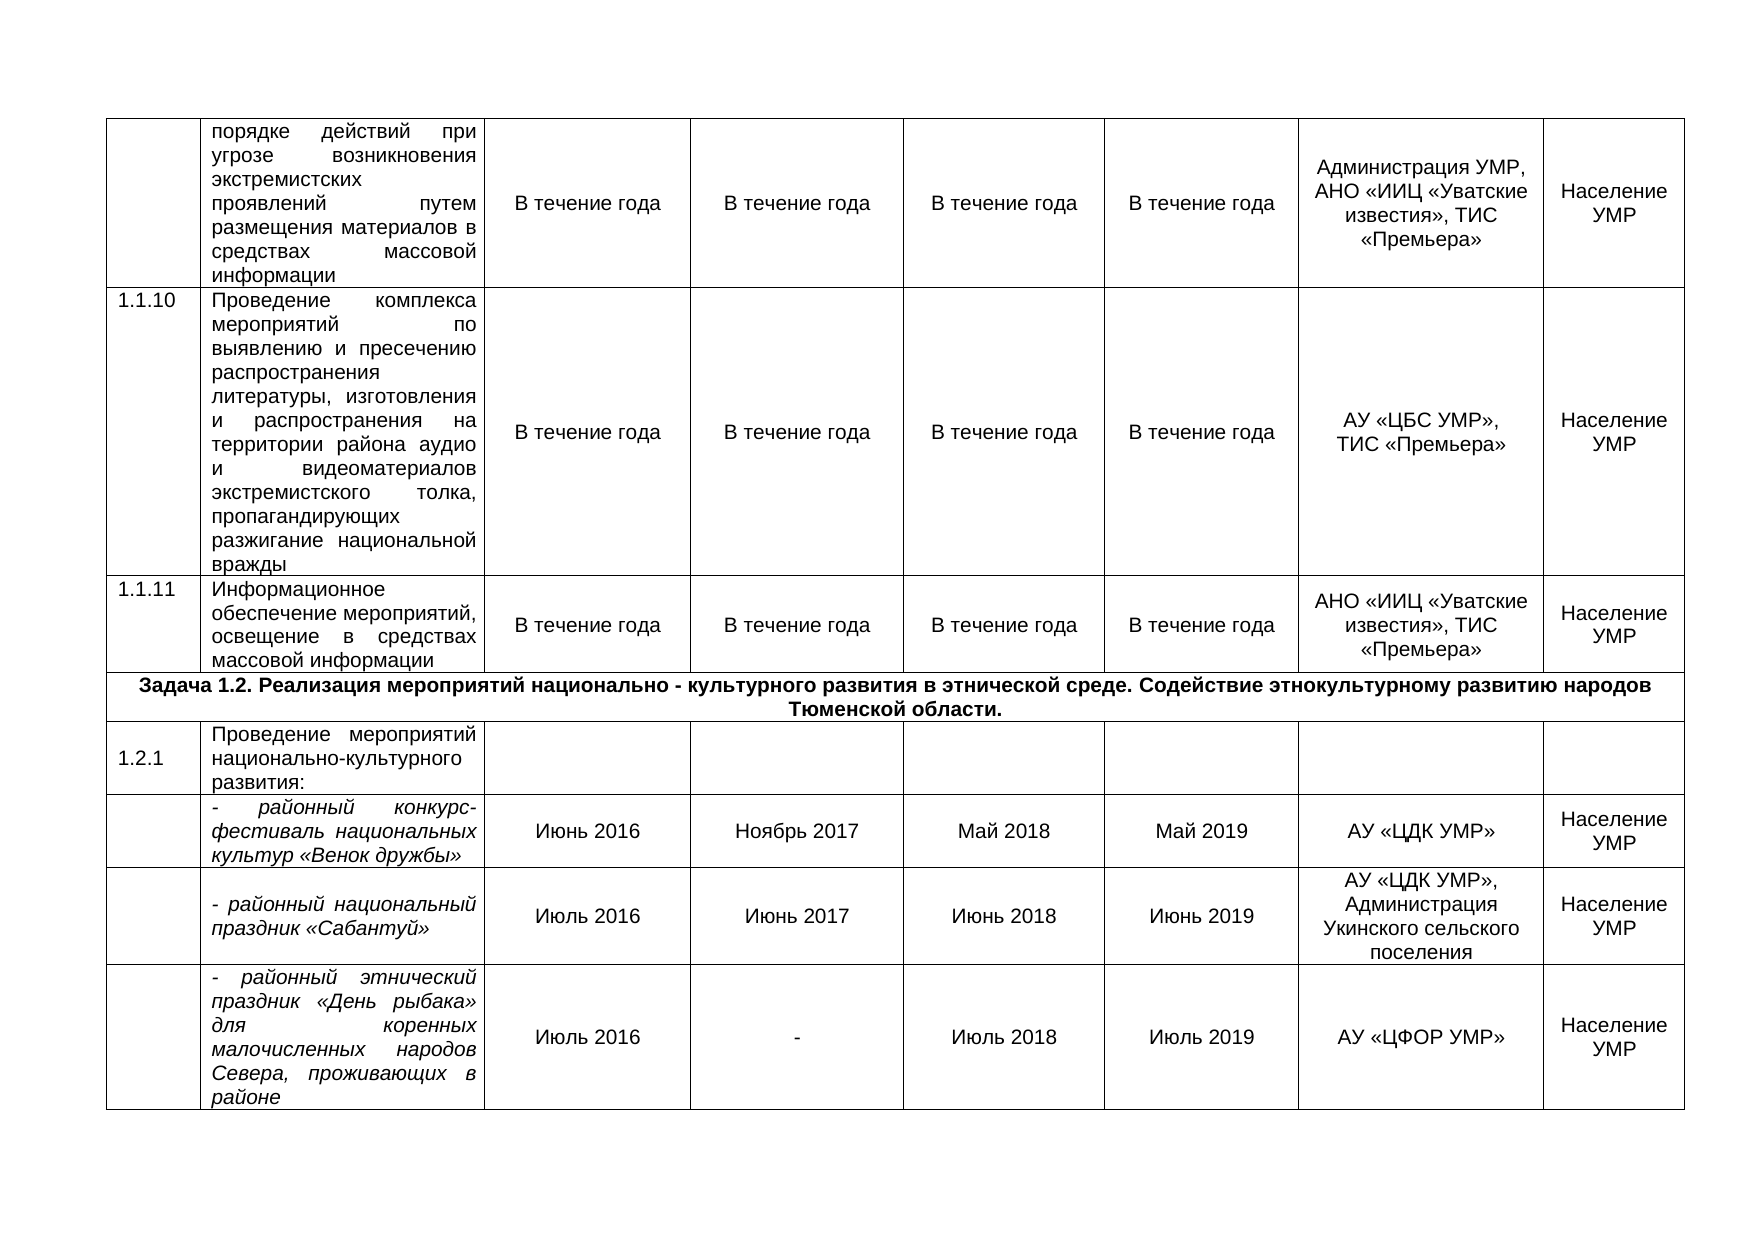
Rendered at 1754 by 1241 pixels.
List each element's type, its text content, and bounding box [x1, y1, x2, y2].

table_cell Задача 1.2. Реализация мероприятий национально - культурного развития в этнической среде. Содействие этнокультурному развитию народов Тюменской области. [107, 673, 1684, 721]
table_cell 1.2.1 [107, 722, 200, 794]
table_cell Проведение комплекса мероприятий по выявлению и пресечению распространения литературы, изготовления и распространения на территории района аудио и видеоматериалов экстремистского толка, пропагандирующих разжигание национальной вражды [201, 288, 484, 575]
table_cell Июнь 2017 [691, 868, 903, 964]
table_cell [1544, 722, 1684, 794]
table_cell В течение года [485, 576, 690, 672]
table_cell Администрация УМР, АНО «ИИЦ «Уватские известия», ТИС «Премьера» [1299, 119, 1543, 287]
table_cell В течение года [485, 288, 690, 575]
table_cell - районный национальный праздник «Сабантуй» [201, 868, 484, 964]
table_cell [107, 795, 200, 867]
table_cell Июнь 2018 [904, 868, 1104, 964]
table_cell АУ «ЦДК УМР» [1299, 795, 1543, 867]
table_cell В течение года [485, 119, 690, 287]
table_cell Июль 2016 [485, 868, 690, 964]
table_cell Июль 2018 [904, 965, 1104, 1109]
table_cell порядке действий при угрозе возникновения экстремистских проявлений путем размещения материалов в средствах массовой информации [201, 119, 484, 287]
table_cell 1.1.10 [107, 288, 200, 575]
table_cell [107, 868, 200, 964]
table_cell - районный конкурс-фестиваль национальных культур «Венок дружбы» [201, 795, 484, 867]
table_cell Проведение мероприятий национально-культурного развития: [201, 722, 484, 794]
table_cell Июнь 2016 [485, 795, 690, 867]
table_cell АУ «ЦФОР УМР» [1299, 965, 1543, 1109]
table_cell [107, 965, 200, 1109]
table_cell В течение года [691, 576, 903, 672]
table_cell [691, 722, 903, 794]
table_cell Население УМР [1544, 119, 1684, 287]
table_cell Население УМР [1544, 795, 1684, 867]
table_cell 1.1.11 [107, 576, 200, 672]
table_cell В течение года [904, 119, 1104, 287]
table_cell В течение года [1105, 288, 1298, 575]
table_cell - [691, 965, 903, 1109]
table_cell Июнь 2019 [1105, 868, 1298, 964]
table_cell В течение года [904, 576, 1104, 672]
table_cell Май 2019 [1105, 795, 1298, 867]
table_cell Население УМР [1544, 965, 1684, 1109]
table_cell В течение года [1105, 576, 1298, 672]
table_cell [1299, 722, 1543, 794]
table_cell В течение года [1105, 119, 1298, 287]
table_cell Май 2018 [904, 795, 1104, 867]
table_cell В течение года [691, 119, 903, 287]
table_cell В течение года [904, 288, 1104, 575]
table_cell Июль 2016 [485, 965, 690, 1109]
table_cell Население УМР [1544, 288, 1684, 575]
table_cell Население УМР [1544, 868, 1684, 964]
table_cell В течение года [691, 288, 903, 575]
table_cell [485, 722, 690, 794]
table_cell Июль 2019 [1105, 965, 1298, 1109]
table_cell [1105, 722, 1298, 794]
table_cell Ноябрь 2017 [691, 795, 903, 867]
table_cell [107, 119, 200, 287]
table_cell АУ «ЦДК УМР», Администрация Укинского сельского поселения [1299, 868, 1543, 964]
table_cell Население УМР [1544, 576, 1684, 672]
table_cell Информационное обеспечение мероприятий, освещение в средствах массовой информации [201, 576, 484, 672]
table_cell - районный этнический праздник «День рыбака» для коренных малочисленных народов Севера, проживающих в районе [201, 965, 484, 1109]
table_cell АНО «ИИЦ «Уватские известия», ТИС «Премьера» [1299, 576, 1543, 672]
table_cell [904, 722, 1104, 794]
table_cell АУ «ЦБС УМР», ТИС «Премьера» [1299, 288, 1543, 575]
